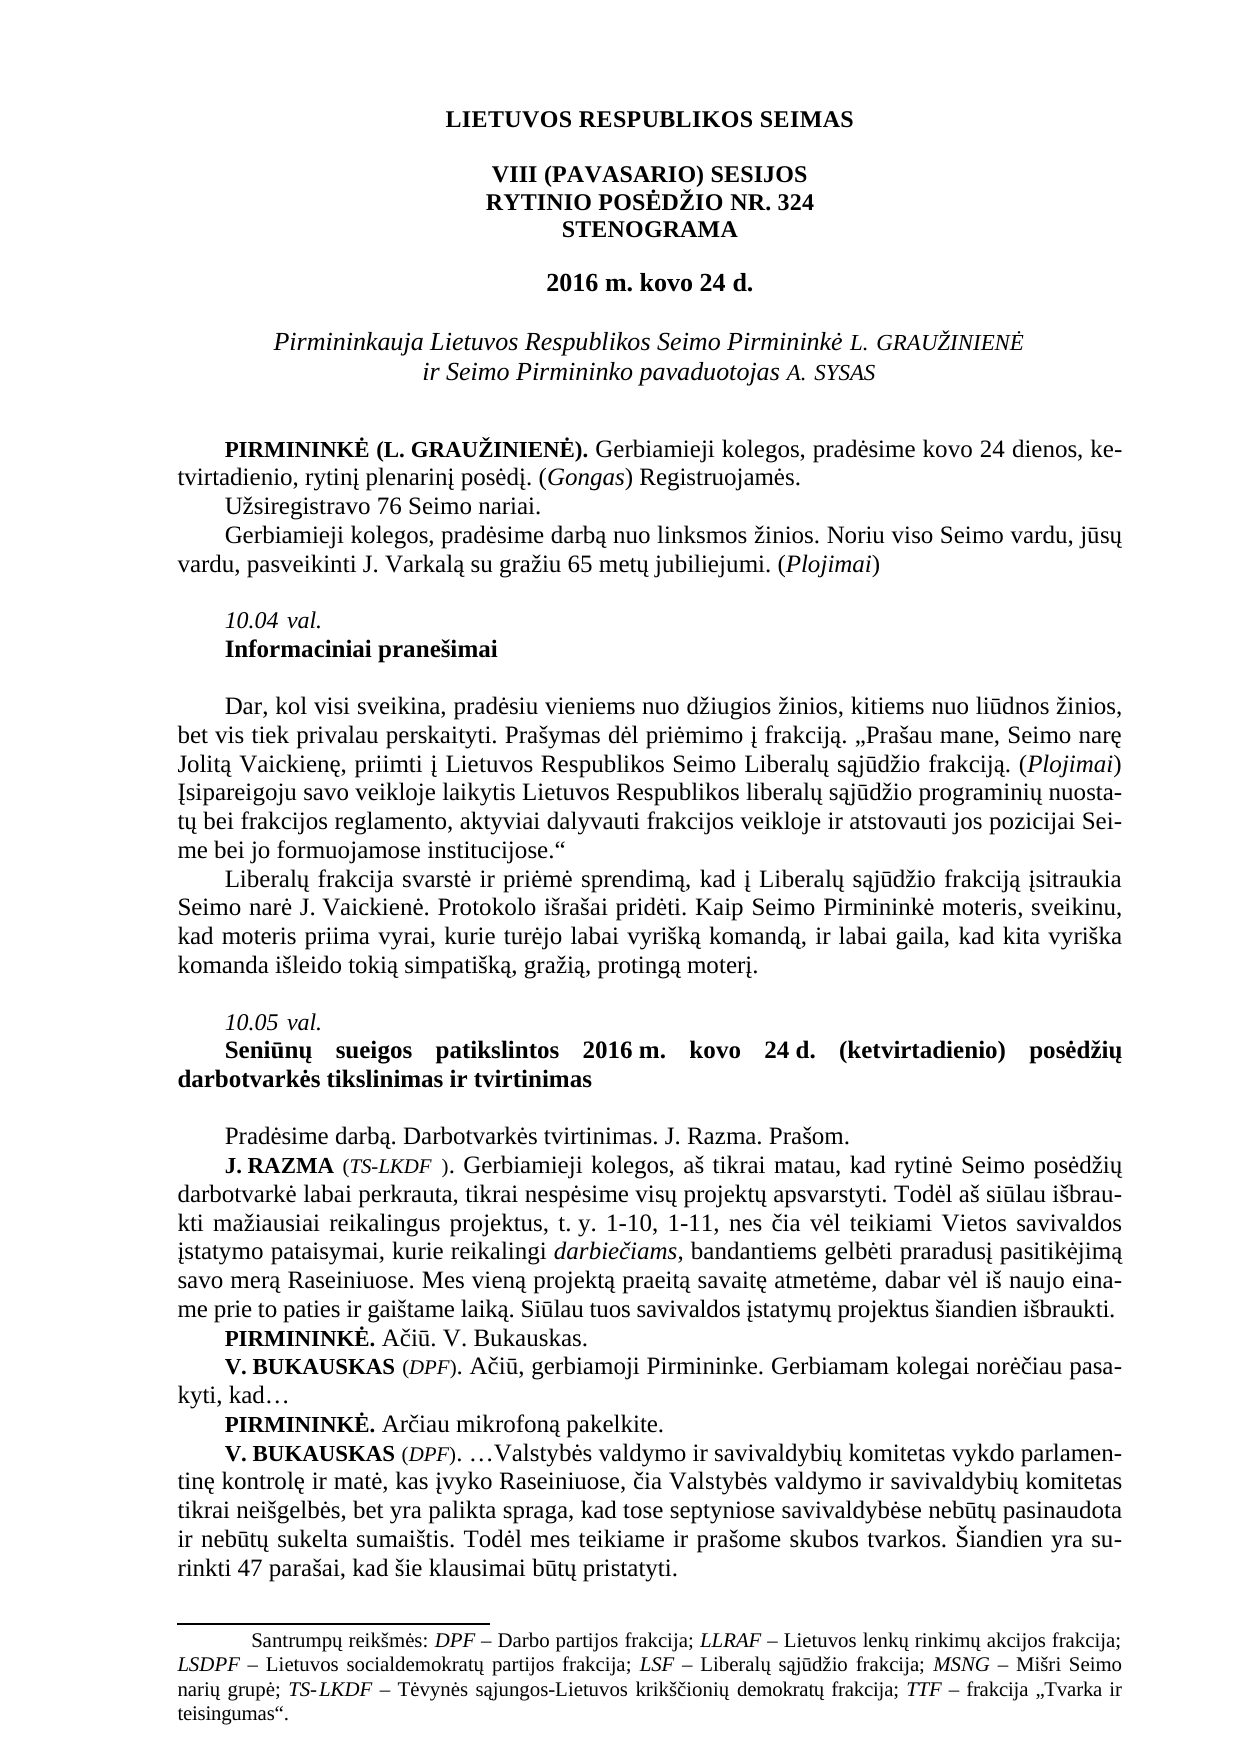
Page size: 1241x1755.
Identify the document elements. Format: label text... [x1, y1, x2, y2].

text Santrumpų reikšmės: DPF – Darbo partij­os frakcija; LLRAF – Lietuvos lenkų rinkimų akcijos frakcija; LSDPF – Lietuvos social­demokratų partijos frakcija; LSF – Liberalų sąjūdžio frakcija; MSNG – Mišri Seimo narių grupė; TS‑LKDF – Tėvynės sąjungos-Lietuvos krikščionių demokratų frakcija; TTF – frakcija „Tvarka ir teisingumas“. [177, 1624, 1122, 1724]
text 10.04 val. [224, 606, 1122, 634]
text In­for­ma­ci­niai pra­ne­ši­mai [177, 634, 1122, 662]
text Pirmininkauja Lietuvos Respublikos Seimo Pirmininkė L. GRAUŽINIENĖ ir Seimo Pirmininko pavaduotojas A. SYSAS [177, 326, 1122, 386]
text V. BUKAUSKAS (DPF). Ačiū, ger­bia­mo­ji Pir­mi­nin­ke. Ger­bia­mam ko­le­gai no­rė­čiau pa­sa­ky­ti, kad… [177, 1351, 1122, 1409]
text PIRMININKĖ (L. GRAUŽINIENĖ). Ger­bia­mie­ji ko­le­gos, pra­dė­si­me ko­vo 24 die­nos, ke­t­­vir­ta­die­nio, ry­ti­nį ple­na­ri­nį po­sė­dį. (Gon­gas) Re­gist­ruo­ja­mės. [177, 434, 1122, 491]
title STENOGRAMA [177, 215, 1122, 243]
text Pra­dė­si­me dar­bą. Dar­bo­tvarkės tvir­ti­ni­mas. J. Raz­ma. Pra­šom. [177, 1121, 1122, 1150]
text 10.05 val. [224, 1007, 1122, 1035]
text Už­si­re­gist­ra­vo 76 Sei­mo na­riai. [177, 491, 1122, 520]
text PIRMININKĖ. Ar­čiau mik­ro­fo­ną pa­kel­ki­te. [177, 1409, 1122, 1438]
text Li­be­ra­lų frak­ci­ja svars­tė ir pri­ėmė spren­di­mą, kad į Li­be­ra­lų są­jū­džio frak­ci­ją įsitraukia Sei­mo na­rė J. Vaic­kie­nė. Pro­to­ko­lo iš­ra­šai pri­dė­ti. Kaip Sei­mo Pir­mi­nin­kė mo­te­ris, svei­ki­nu, kad mo­te­ris pri­ima vy­rai, ku­rie tu­rė­jo la­bai vy­riš­ką ko­man­dą, ir la­bai gai­la, kad ki­ta vy­riš­ka ko­man­da iš­lei­do to­kią sim­pa­tiš­ką, gra­žią, pro­tin­gą mo­te­rį. [177, 864, 1122, 979]
title LIETUVOS RESPUBLIKOS SEIMAS [177, 105, 1122, 132]
text Dar, kol vi­si svei­ki­na, pra­dė­siu vie­niems nuo džiu­gios ži­nios, ki­tiems nuo liūd­nos ži­nios, bet vis tiek pri­va­lau per­skai­ty­ti. Pra­šy­mas dėl pri­ėmi­mo į frak­ci­ją. „Pra­šau ma­ne, Sei­mo na­rę Jo­li­tą Vaic­kie­nę, pri­im­ti į Lie­tu­vos Res­pub­li­kos Sei­mo Li­be­ra­lų są­jū­džio frak­ci­ją. (Plo­ji­mai) Įsi­pa­rei­go­ju sa­vo veik­lo­je lai­ky­tis Lie­tu­vos Res­pub­li­kos li­be­ra­lų są­jū­džio pro­gra­mi­nių nuo­sta­tų bei frak­ci­jos reg­la­men­to, ak­ty­viai da­ly­vau­ti frak­ci­jos veik­lo­je ir at­sto­vau­ti jos po­zi­ci­jai Sei­me bei jo for­muo­ja­mo­se ins­ti­tu­ci­jo­se.“ [177, 691, 1122, 864]
text Ger­bia­mie­ji ko­le­gos, pra­dė­si­me dar­bą nuo links­mos ži­nios. No­riu vi­so Sei­mo var­du, jū­sų var­du, pa­svei­kin­ti J. Var­ka­lą su gra­žiu 65 me­tų ju­bi­lie­ju­mi. (Plo­ji­mai) [177, 520, 1122, 577]
text PIRMININKĖ. Ačiū. V. Bu­kaus­kas. [177, 1323, 1122, 1351]
text 2016 m. kovo 24 d. [177, 267, 1122, 297]
text J. RAZMA (TS-LKDF). Ger­bia­mie­ji ko­le­gos, aš tik­rai ma­tau, kad ry­ti­nė Sei­mo po­sė­džių dar­bo­tvarkė la­bai per­krau­ta, tik­rai ne­spė­si­me vi­sų pro­jek­tų ap­svars­ty­ti. To­dėl aš siū­lau iš­brau­k­ti ma­žiau­siai rei­ka­lin­gus pro­jek­tus, t. y. 1-10, 1-11, nes čia vėl tei­kia­mi Vie­tos sa­vi­val­dos įsta­ty­mo pa­tai­sy­mai, ku­rie rei­ka­lin­gi dar­bie­čiams, ban­dantiems gel­bė­ti pra­ra­du­sį pa­si­ti­kė­ji­mą sa­vo me­rą Ra­sei­niuo­se. Mes vie­ną pro­jek­tą pra­ei­tą sa­vai­tę at­me­tė­me, da­bar vėl iš nau­jo ei­na­me prie to pa­ties ir gaiš­ta­me lai­ką. Siū­lau tuos sa­vi­val­dos įsta­ty­mų pro­jek­tus šian­dien iš­brauk­ti. [177, 1150, 1122, 1323]
title VIII (PAVASARIO) SESIJOS [177, 160, 1122, 187]
text V. BUKAUSKAS (DPF). …Vals­ty­bės val­dy­mo ir sa­vi­val­dy­bių ko­mi­te­tas vyk­do par­la­men­ti­nę kon­tro­lę ir ma­tė, kas įvy­ko Ra­sei­niuo­se, čia Vals­ty­bės val­dy­mo ir sa­vi­val­dy­bių ko­mi­te­tas tik­rai ne­iš­gel­bės, bet yra pa­lik­ta spra­ga, kad to­se sep­ty­nio­se sa­vi­val­dy­bė­se ne­bū­tų pa­si­nau­do­ta ir ne­bū­tų su­kel­ta su­maiš­tis. To­dėl mes tei­kia­me ir pra­šo­me sku­bos tvar­kos. Šian­dien yra su­rink­ti 47 pa­ra­šai, kad šie klau­si­mai bū­tų pri­sta­tyti. [177, 1438, 1122, 1581]
title RYTINIO posėdžio NR. 324 [177, 187, 1122, 215]
text Se­niū­nų su­ei­gos pa­tiks­lin­tos 2016 m. ko­vo 24 d. (ket­vir­ta­die­nio) po­sė­džių darbotvarkės tiks­li­ni­mas ir tvir­ti­ni­mas [177, 1035, 1122, 1093]
